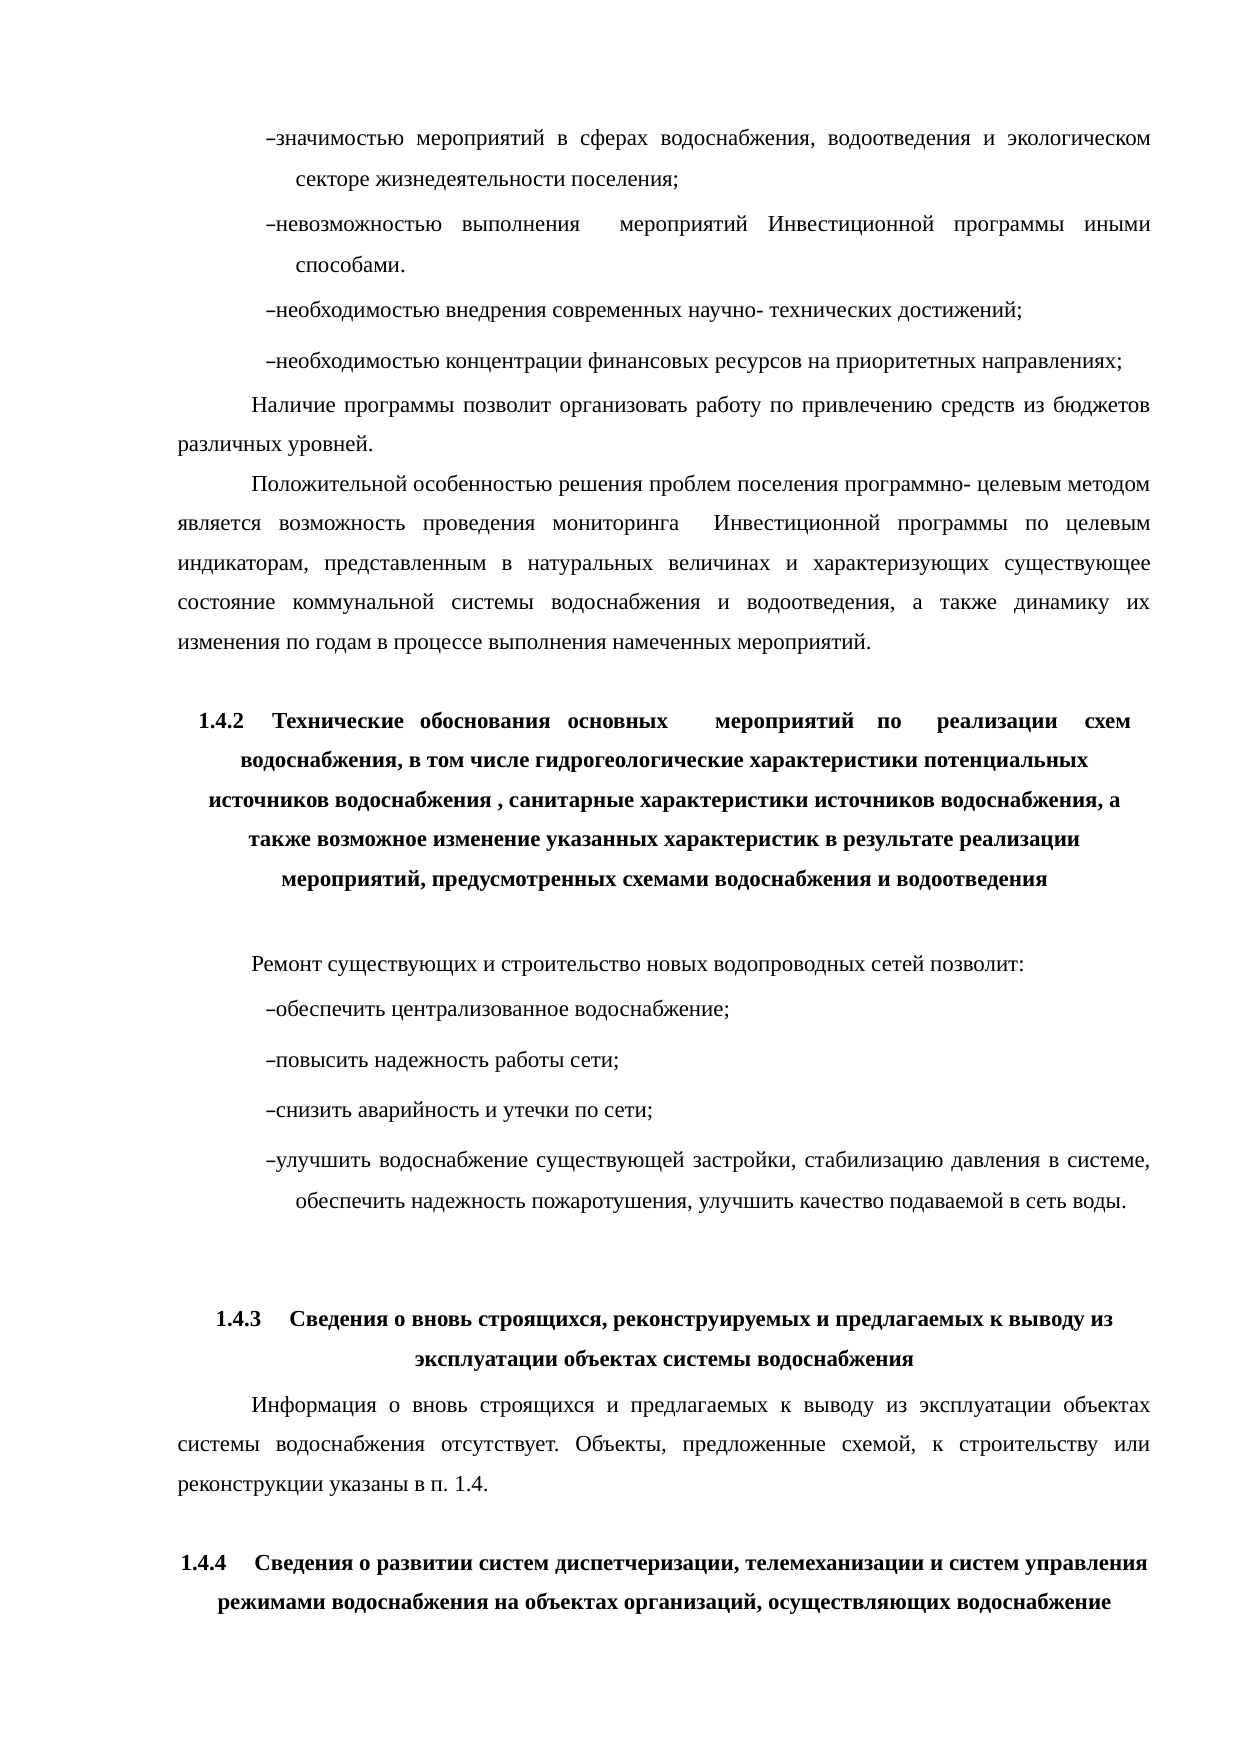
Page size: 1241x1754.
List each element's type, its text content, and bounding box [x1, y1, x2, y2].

list необходимостью внедрения современных научно- технических достижений; [266, 290, 1152, 324]
list необходимостью концентрации финансовых ресурсов на приоритетных направлениях; [266, 341, 1152, 374]
text Наличие программы позволит организовать работу по привлечению средств из бюджетов различных уровней. [177, 391, 1152, 457]
text 1.4.3 Сведения о вновь строящихся, реконструируемых и предлагаемых к выводу из эксплуатации объектах системы водоснабжения [177, 1306, 1152, 1371]
text 1.4.2 Технические обоснования основных мероприятий по реализации схем водоснабжения, в том числе гидрогеологические характеристики потенциальных источников водоснабжения , санитарные характеристики источников водоснабжения, а также возможное изменение указанных характеристик в результате реализации мероприятий, предусмотренных схемами водоснабжения и водоотведения [177, 707, 1152, 891]
list значимостью мероприятий в сферах водоснабжения, водоотведения и экологическом секторе жизнедеятельности поселения; [266, 118, 1152, 191]
text Ремонт существующих и строительство новых водопроводных сетей позволит: [177, 950, 1152, 976]
list повысить надежность работы сети; [266, 1040, 1152, 1073]
list улучшить водоснабжение существующей застройки, стабилизацию давления в системе, обеспечить надежность пожаротушения, улучшить качество подаваемой в сеть воды. [266, 1140, 1152, 1213]
text Информация о вновь строящихся и предлагаемых к выводу из эксплуатации объектах системы водоснабжения отсутствует. Объекты, предложенные схемой, к строительству или реконструкции указаны в п. 1.4. [177, 1391, 1152, 1496]
list снизить аварийность и утечки по сети; [266, 1090, 1152, 1124]
text Положительной особенностью решения проблем поселения программно- целевым методом является возможность проведения мониторинга Инвестиционной программы по целевым индикаторам, представленным в натуральных величинах и характеризующих существующее состояние коммунальной системы водоснабжения и водоотведения, а также динамику их изменения по годам в процессе выполнения намеченных мероприятий. [177, 470, 1152, 654]
list невозможностью выполнения мероприятий Инвестиционной программы иными способами. [266, 204, 1152, 277]
text 1.4.4 Сведения о развитии систем диспетчеризации, телемеханизации и систем управления режимами водоснабжения на объектах организаций, осуществляющих водоснабжение [177, 1549, 1152, 1614]
list обеспечить централизованное водоснабжение; [266, 989, 1152, 1023]
